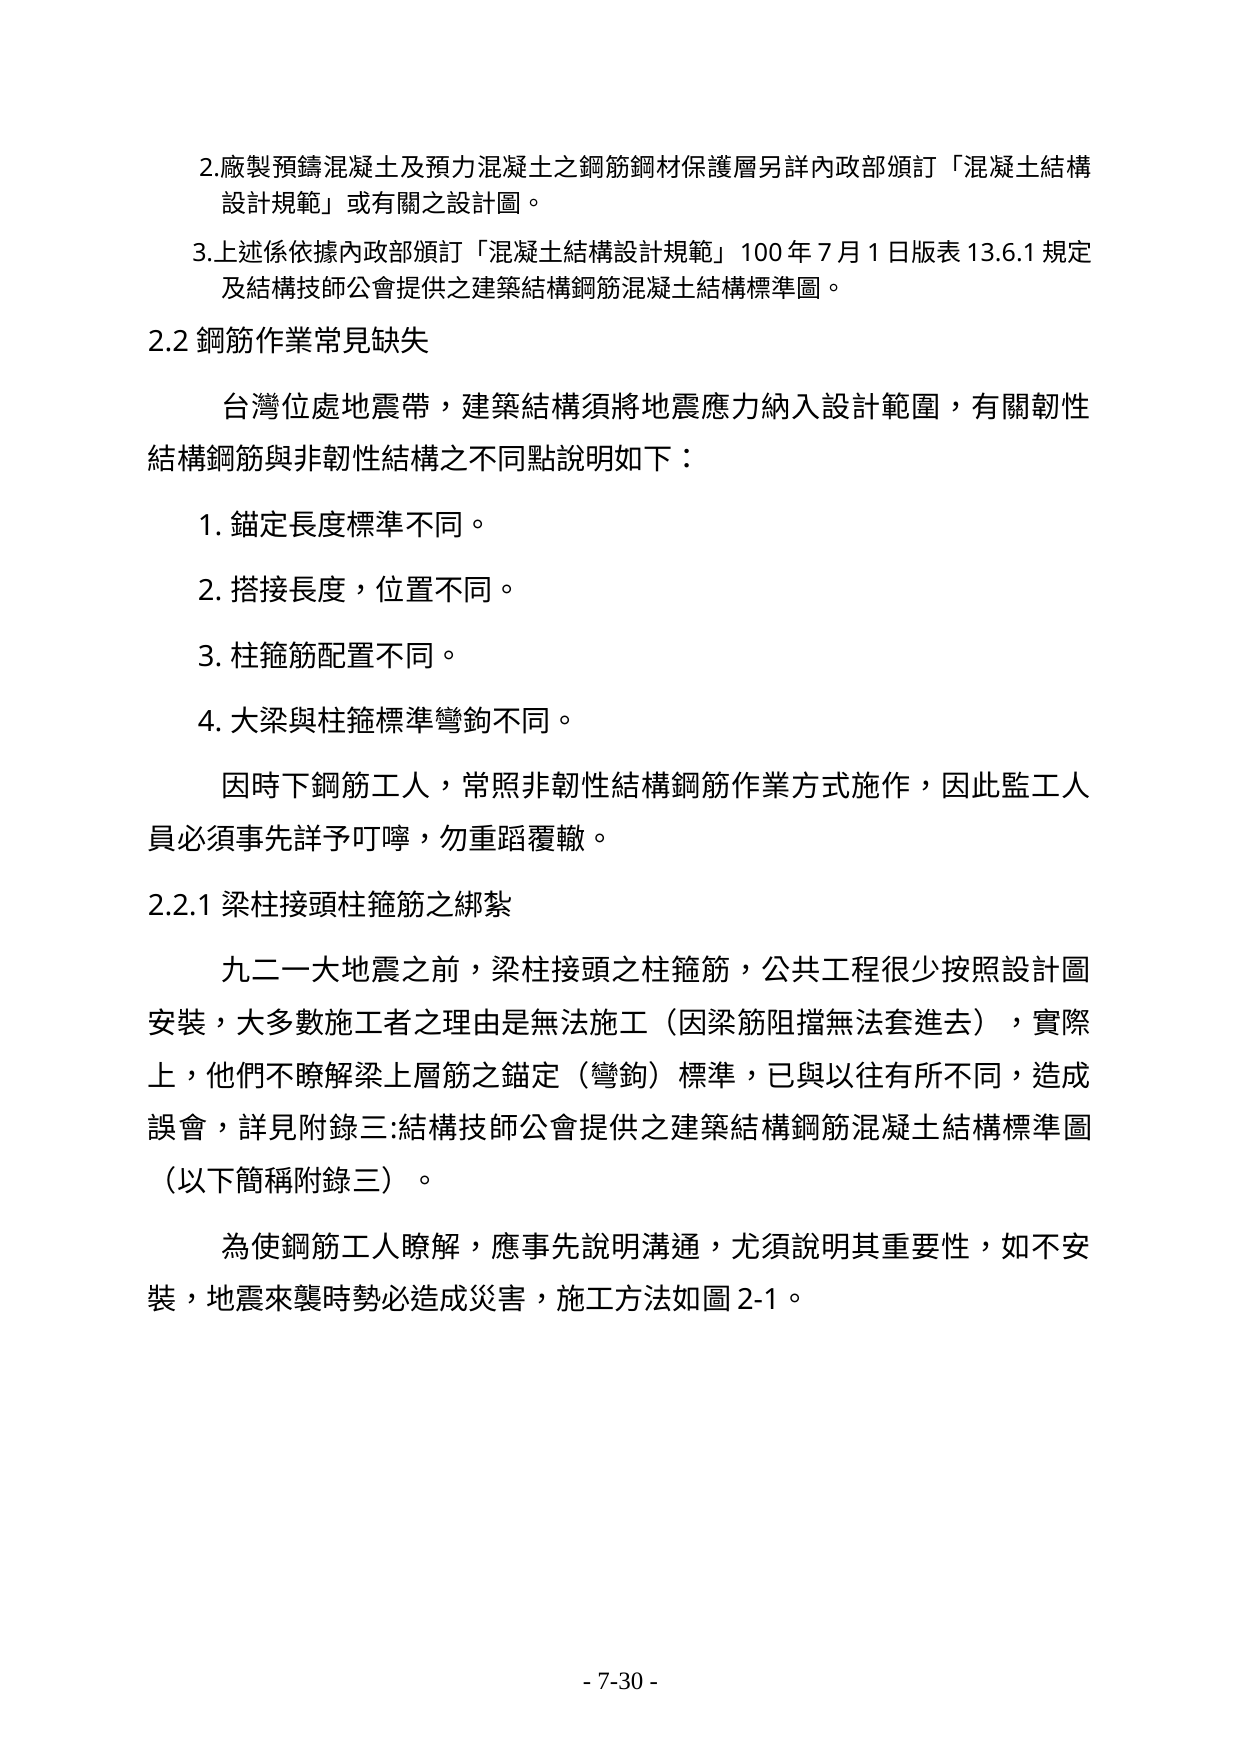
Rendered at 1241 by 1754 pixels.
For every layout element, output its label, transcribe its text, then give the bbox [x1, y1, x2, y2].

text 3.上述係依據內政部頒訂「混凝土結構設計規範」100年7月1日版表13.6.1規定及結構技師公會提供之建築結構鋼筋混凝土結構標準圖。 [192, 233, 1092, 305]
text 為使鋼筋工人瞭解，應事先說明溝通，尤須說明其重要性，如不安裝，地震來襲時勢必造成災害，施工方法如圖2-1。 [148, 1223, 1092, 1318]
text 4. 大梁與柱箍標準彎鉤不同。 [198, 697, 1092, 740]
text 九二一大地震之前，梁柱接頭之柱箍筋，公共工程很少按照設計圖安裝，大多數施工者之理由是無法施工（因梁筋阻擋無法套進去），實際上，他們不瞭解梁上層筋之錨定（彎鉤）標準，已與以往有所不同，造成誤會，詳見附錄三:結構技師公會提供之建築結構鋼筋混凝土結構標準圖（以下簡稱附錄三）。 [148, 946, 1092, 1200]
text 因時下鋼筋工人，常照非韌性結構鋼筋作業方式施作，因此監工人員必須事先詳予叮嚀，勿重蹈覆轍。 [148, 763, 1092, 858]
subtitle 2.2 鋼筋作業常見缺失 [148, 318, 1092, 360]
subtitle 2.2.1 梁柱接頭柱箍筋之綁紮 [148, 881, 1092, 923]
text 台灣位處地震帶，建築結構須將地震應力納入設計範圍，有關韌性結構鋼筋與非韌性結構之不同點說明如下： [148, 383, 1092, 478]
text 2.廠製預鑄混凝土及預力混凝土之鋼筋鋼材保護層另詳內政部頒訂「混凝土結構設計規範」或有關之設計圖。 [148, 148, 1092, 220]
text 2. 搭接長度，位置不同。 [198, 567, 1092, 609]
text 1. 錨定長度標準不同。 [198, 501, 1092, 544]
text 3. 柱箍筋配置不同。 [198, 632, 1092, 674]
